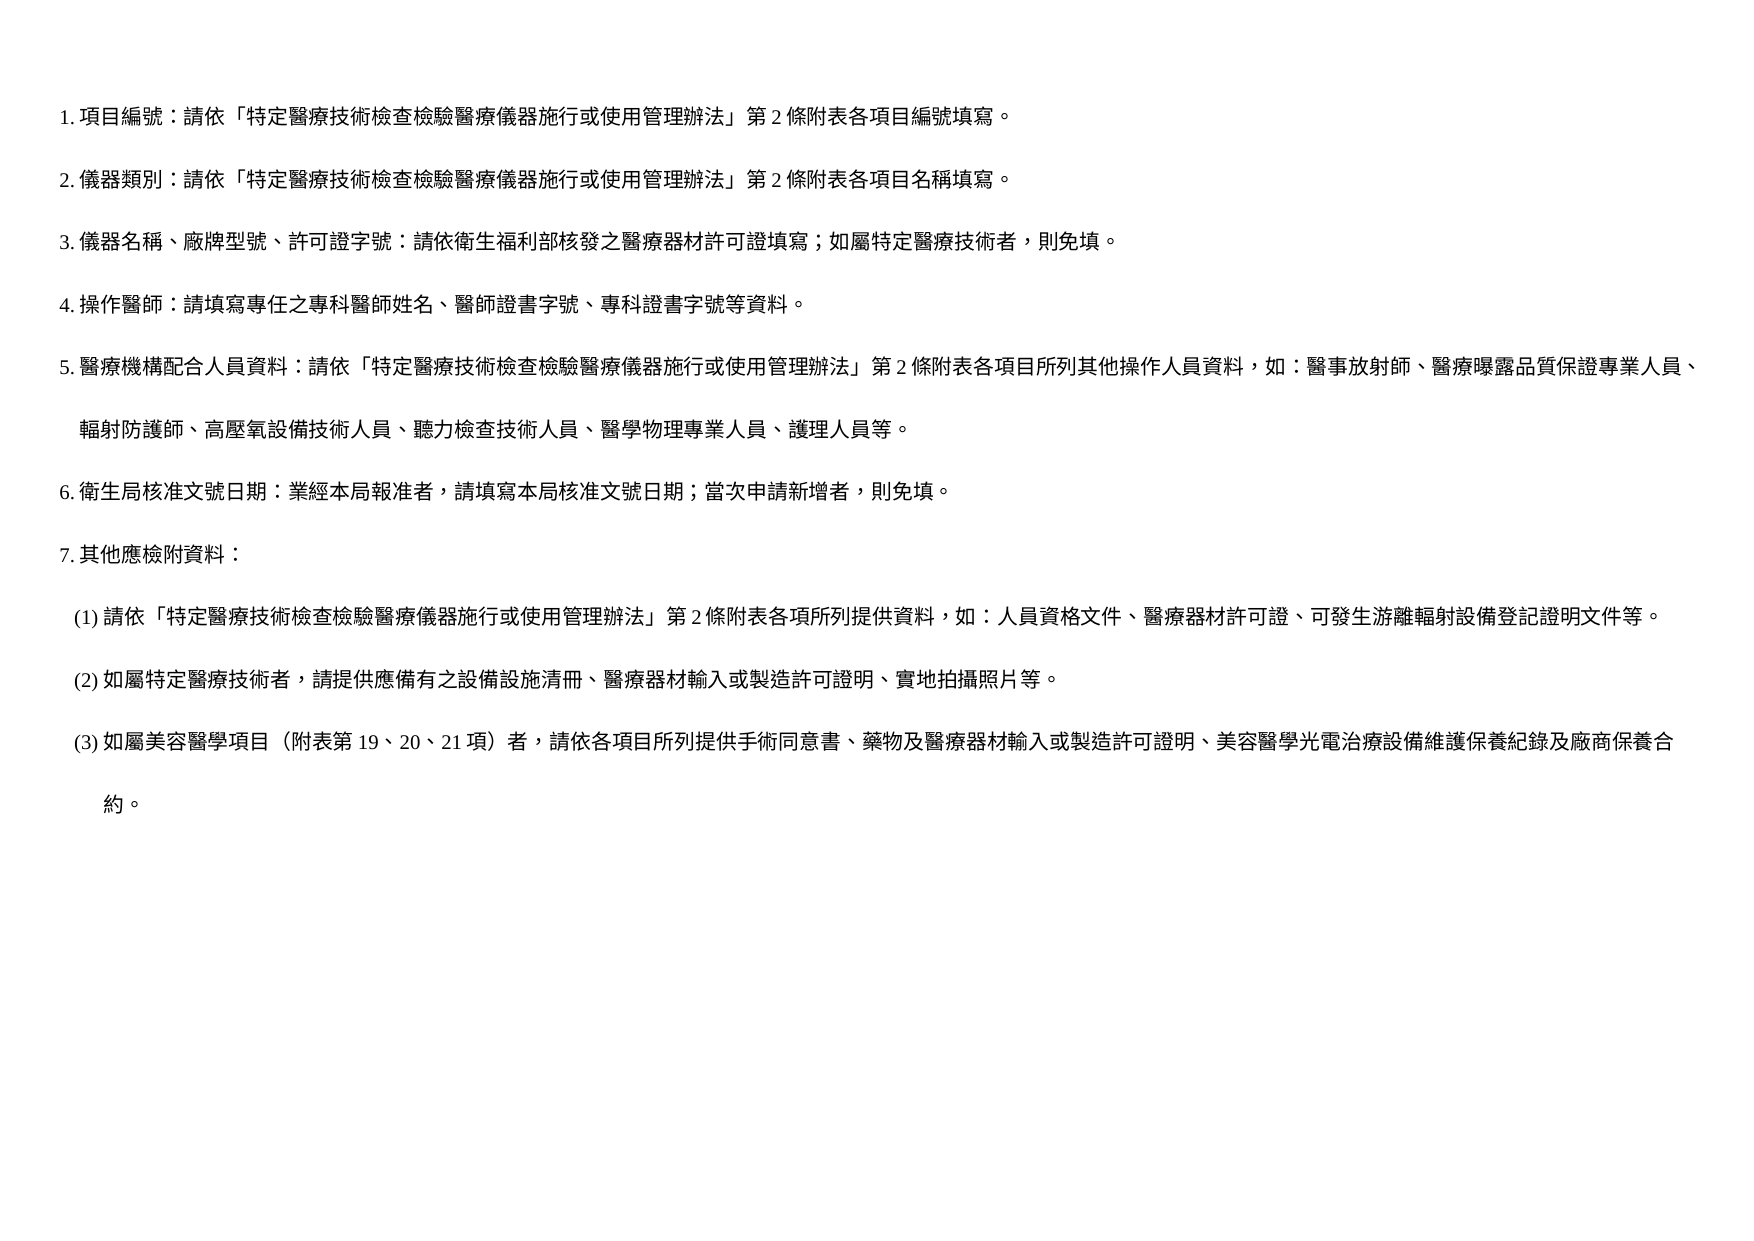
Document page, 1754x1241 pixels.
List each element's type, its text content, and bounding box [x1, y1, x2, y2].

list 其他應檢附資料： [59, 512, 1695, 574]
list 儀器類別：請依「特定醫療技術檢查檢驗醫療儀器施行或使用管理辦法」第2條附表各項目名稱填寫。 [59, 137, 1695, 199]
list 項目編號：請依「特定醫療技術檢查檢驗醫療儀器施行或使用管理辦法」第2條附表各項目編號填寫。 [59, 74, 1695, 137]
list 醫療機構配合人員資料：請依「特定醫療技術檢查檢驗醫療儀器施行或使用管理辦法」第2條附表各項目所列其他操作人員資料，如：醫事放射師、醫療曝露品質保證專業人員、輻射防護師、高壓氧設備技術人員、聽力檢查技術人員、醫學物理專業人員、護理人員等。 [59, 324, 1695, 449]
list 請依「特定醫療技術檢查檢驗醫療儀器施行或使用管理辦法」第2條附表各項所列提供資料，如：人員資格文件、醫療器材許可證、可發生游離輻射設備登記證明文件等。 [74, 574, 1695, 637]
list 衛生局核准文號日期：業經本局報准者，請填寫本局核准文號日期；當次申請新增者，則免填。 [59, 449, 1695, 512]
list 操作醫師：請填寫專任之專科醫師姓名、醫師證書字號、專科證書字號等資料。 [59, 262, 1695, 324]
list 如屬美容醫學項目（附表第19、20、21項）者，請依各項目所列提供手術同意書、藥物及醫療器材輸入或製造許可證明、美容醫學光電治療設備維護保養紀錄及廠商保養合約。 [74, 699, 1695, 824]
list 如屬特定醫療技術者，請提供應備有之設備設施清冊、醫療器材輸入或製造許可證明、實地拍攝照片等。 [74, 637, 1695, 699]
list 儀器名稱、廠牌型號、許可證字號：請依衛生福利部核發之醫療器材許可證填寫；如屬特定醫療技術者，則免填。 [59, 199, 1695, 262]
